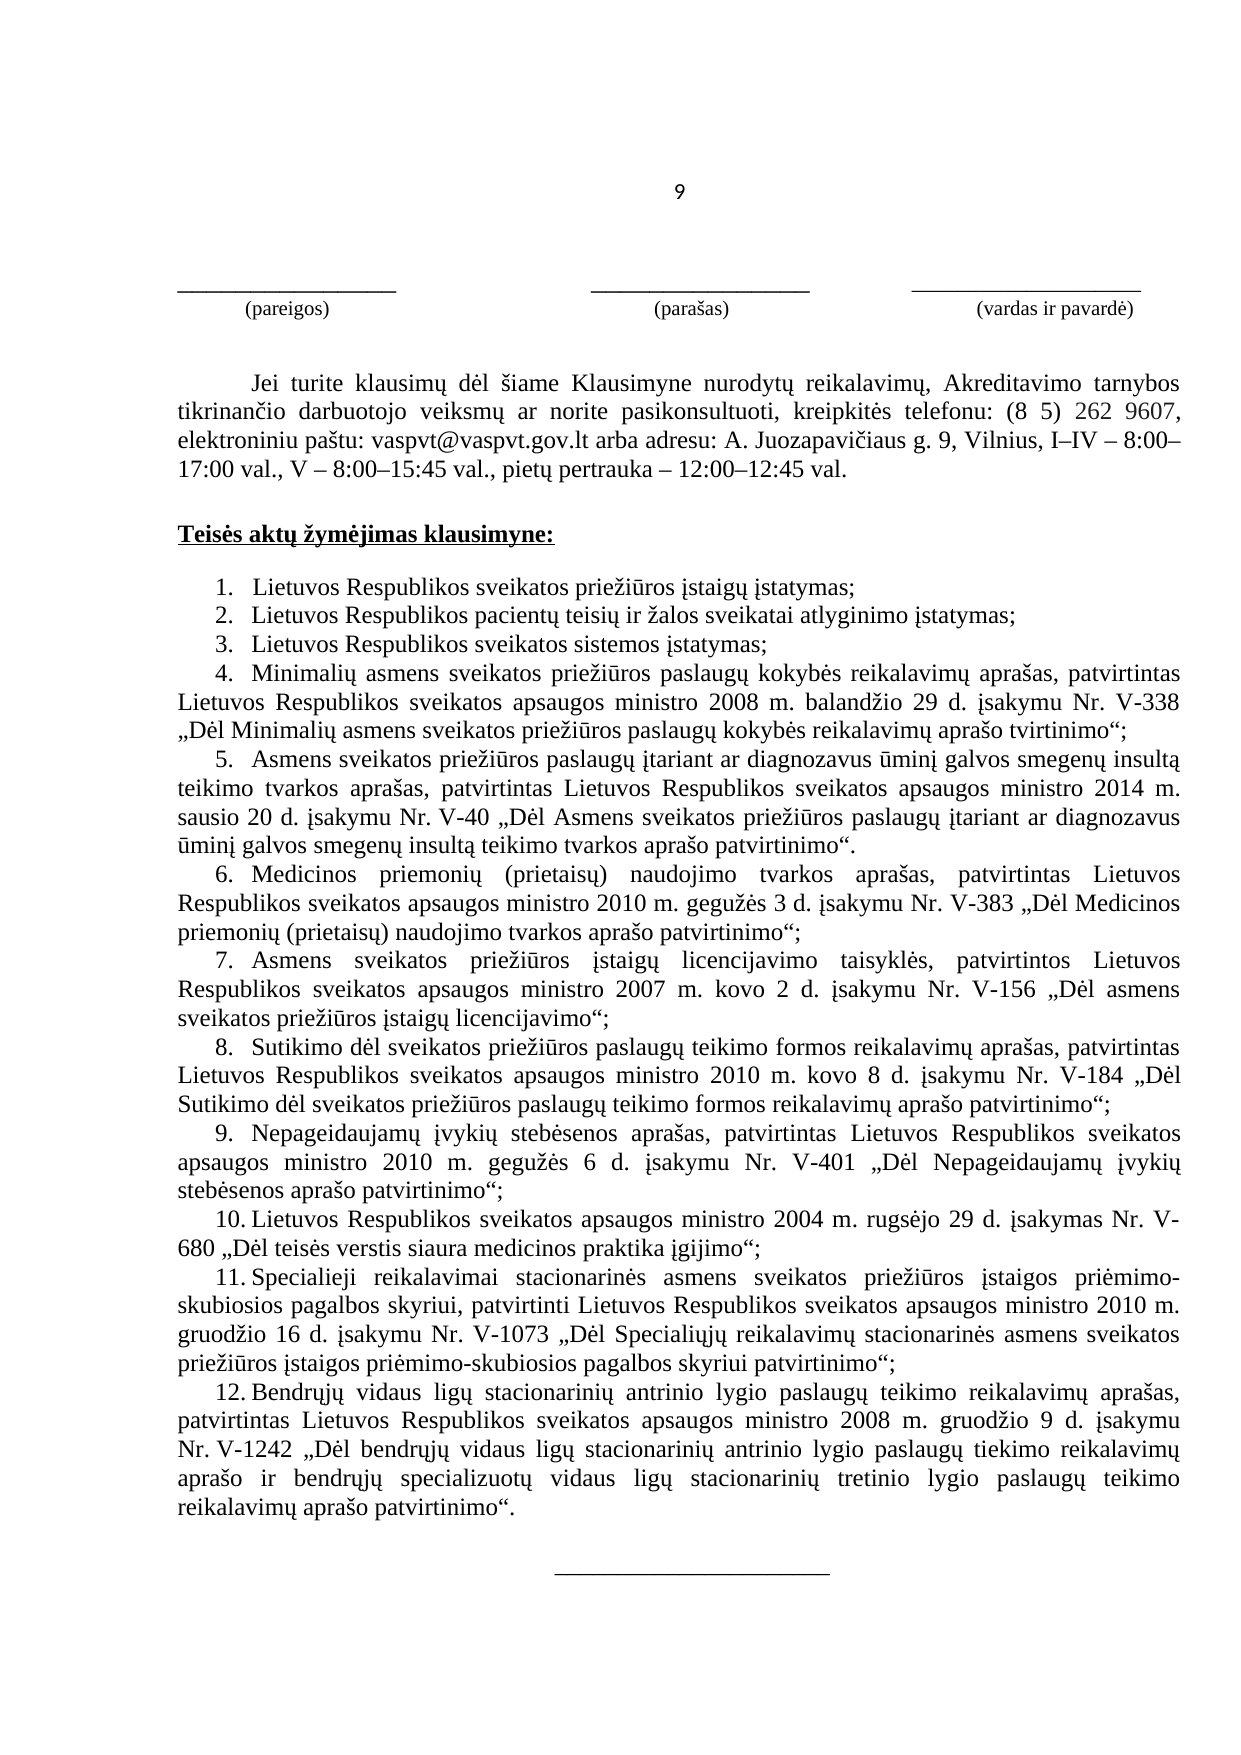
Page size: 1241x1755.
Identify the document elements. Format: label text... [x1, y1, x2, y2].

text ______________________ [251, 1549, 1181, 1578]
text 8. Sutikimo dėl sveikatos priežiūros paslaugų teikimo formos reikalavimų aprašas, patvirtintas Lietuvos Respublikos sveikatos apsaugos ministro 2010 m. kovo 8 d. įsakymu Nr. V-184 „Dėl Sutikimo dėl sveikatos priežiūros paslaugų teikimo formos reikalavimų aprašo patvirtinimo“; [177, 1032, 1181, 1118]
text 5. Asmens sveikatos priežiūros paslaugų įtariant ar diagnozavus ūminį galvos smegenų insultą teikimo tvarkos aprašas, patvirtintas Lietuvos Respublikos sveikatos apsaugos ministro 2014 m. sausio 20 d. įsakymu Nr. V-40 „Dėl Asmens sveikatos priežiūros paslaugų įtariant ar diagnozavus ūminį galvos smegenų insultą teikimo tvarkos aprašo patvirtinimo“. [177, 744, 1181, 859]
text 6. Medicinos priemonių (prietaisų) naudojimo tvarkos aprašas, patvirtintas Lietuvos Respublikos sveikatos apsaugos ministro 2010 m. gegužės 3 d. įsakymu Nr. V-383 „Dėl Medicinos priemonių (prietaisų) naudojimo tvarkos aprašo patvirtinimo“; [177, 859, 1181, 945]
text 1. Lietuvos Respublikos sveikatos priežiūros įstaigų įstatymas; [215, 572, 1181, 600]
text Teisės aktų žymėjimas klausimyne: [177, 519, 1181, 547]
text 9. Nepageidaujamų įvykių stebėsenos aprašas, patvirtintas Lietuvos Respublikos sveikatos apsaugos ministro 2010 m. gegužės 6 d. įsakymu Nr. V-401 „Dėl Nepageidaujamų įvykių stebėsenos aprašo patvirtinimo“; [177, 1118, 1181, 1204]
text 7. Asmens sveikatos priežiūros įstaigų licencijavimo taisyklės, patvirtintos Lietuvos Respublikos sveikatos apsaugos ministro 2007 m. kovo 2 d. įsakymu Nr. V-156 „Dėl asmens sveikatos priežiūros įstaigų licencijavimo“; [177, 945, 1181, 1032]
text 11. Specialieji reikalavimai stacionarinės asmens sveikatos priežiūros įstaigos priėmimo-skubiosios pagalbos skyriui, patvirtinti Lietuvos Respublikos sveikatos apsaugos ministro 2010 m. gruodžio 16 d. įsakymu Nr. V-1073 „Dėl Specialiųjų reikalavimų stacionarinės asmens sveikatos priežiūros įstaigos priėmimo-skubiosios pagalbos skyriui patvirtinimo“; [177, 1262, 1181, 1377]
text (pareigos) (parašas) (vardas ir pavardė) [177, 296, 1181, 319]
text _______________ _______________ ____________________ [177, 262, 1181, 296]
text 10. Lietuvos Respublikos sveikatos apsaugos ministro 2004 m. rugsėjo 29 d. įsakymas Nr. V-680 „Dėl teisės verstis siaura medicinos praktika įgijimo“; [177, 1204, 1181, 1262]
text 2. Lietuvos Respublikos pacientų teisių ir žalos sveikatai atlyginimo įstatymas; [177, 600, 1181, 629]
text 12. Bendrųjų vidaus ligų stacionarinių antrinio lygio paslaugų teikimo reikalavimų aprašas, patvirtintas Lietuvos Respublikos sveikatos apsaugos ministro 2008 m. gruodžio 9 d. įsakymu Nr. V-1242 „Dėl bendrųjų vidaus ligų stacionarinių antrinio lygio paslaugų tiekimo reikalavimų aprašo ir bendrųjų specializuotų vidaus ligų stacionarinių tretinio lygio paslaugų teikimo reikalavimų aprašo patvirtinimo“. [177, 1377, 1181, 1520]
text 3. Lietuvos Respublikos sveikatos sistemos įstatymas; [177, 629, 1181, 658]
text Jei turite klausimų dėl šiame Klausimyne nurodytų reikalavimų, Akreditavimo tarnybos tikrinančio darbuotojo veiksmų ar norite pasikonsultuoti, kreipkitės telefonu: (8 5) 262 9607, elektroniniu paštu: vaspvt@vaspvt.gov.lt arba adresu: A. Juozapavičiaus g. 9, Vilnius, I–IV – 8:00–17:00 val., V – 8:00–15:45 val., pietų pertrauka – 12:00–12:45 val. [177, 368, 1181, 483]
text 4. Minimalių asmens sveikatos priežiūros paslaugų kokybės reikalavimų aprašas, patvirtintas Lietuvos Respublikos sveikatos apsaugos ministro 2008 m. balandžio 29 d. įsakymu Nr. V-338 „Dėl Minimalių asmens sveikatos priežiūros paslaugų kokybės reikalavimų aprašo tvirtinimo“; [177, 658, 1181, 744]
